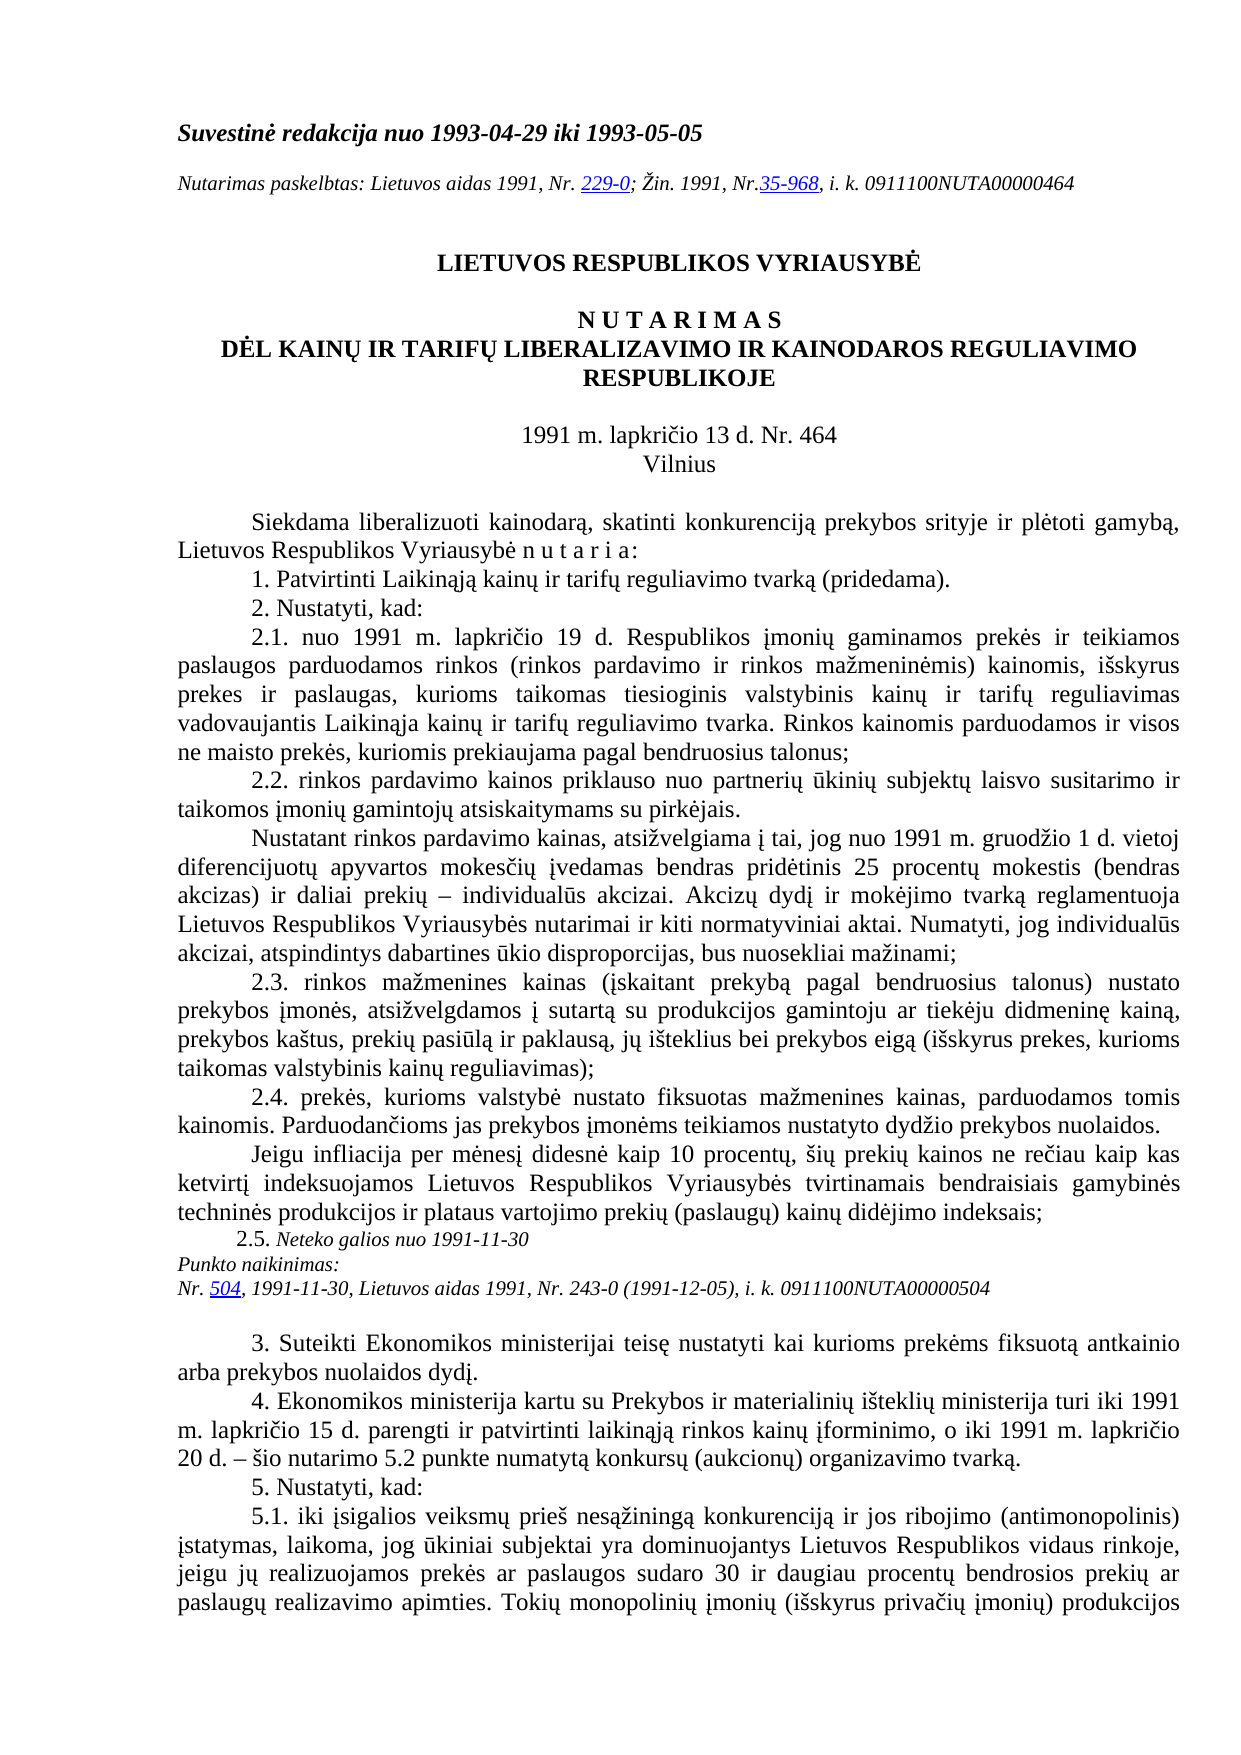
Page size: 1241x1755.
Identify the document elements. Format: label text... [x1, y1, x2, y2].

text 2. Nustatyti, kad: [177, 593, 1181, 622]
text Jeigu infliacija per mėnesį didesnė kaip 10 procentų, šių prekių kainos ne rečiau kaip kas ketvirtį indeksuojamos Lietuvos Respublikos Vyriausybės tvirtinamais bendraisiais gamybinės techninės produkcijos ir plataus vartojimo prekių (paslaugų) kainų didėjimo indeksais; [177, 1139, 1181, 1225]
text 5. Nustatyti, kad: [177, 1472, 1181, 1501]
text 2.4. prekės, kurioms valstybė nustato fiksuotas mažmenines kainas, parduodamos tomis kainomis. Parduodančioms jas prekybos įmonėms teikiamos nustatyto dydžio prekybos nuolaidos. [177, 1082, 1181, 1139]
text 5.1. iki įsigalios veiksmų prieš nesąžiningą konkurenciją ir jos ribojimo (antimonopolinis) įstatymas, laikoma, jog ūkiniai subjektai yra dominuojantys Lietuvos Respublikos vidaus rinkoje, jeigu jų realizuojamos prekės ar paslaugos sudaro 30 ir daugiau procentų bendrosios prekių ar paslaugų realizavimo apimties. Tokių monopolinių įmonių (išskyrus privačių įmonių) produkcijos [177, 1501, 1181, 1616]
text 1. Patvirtinti Laikinąją kainų ir tarifų reguliavimo tvarką (pridedama). [177, 564, 1181, 593]
text Nustatant rinkos pardavimo kainas, atsižvelgiama į tai, jog nuo 1991 m. gruodžio 1 d. vietoj diferencijuotų apyvartos mokesčių įvedamas bendras pridėtinis 25 procentų mokestis (bendras akcizas) ir daliai prekių – individualūs akcizai. Akcizų dydį ir mokėjimo tvarką reglamentuoja Lietuvos Respublikos Vyriausybės nutarimai ir kiti normatyviniai aktai. Numatyti, jog individualūs akcizai, atspindintys dabartines ūkio disproporcijas, bus nuosekliai mažinami; [177, 823, 1181, 967]
text DĖL KAINŲ IR TARIFŲ LIBERALIZAVIMO IR KAINODAROS REGULIAVIMO RESPUBLIKOJE [177, 334, 1181, 392]
text Vilnius [177, 449, 1181, 478]
text Suvestinė redakcija nuo 1993-04-29 iki 1993-05-05 [177, 118, 1181, 147]
text Siekdama liberalizuoti kainodarą, skatinti konkurenciją prekybos srityje ir plėtoti gamybą, Lietuvos Respublikos Vyriausybė nutaria: [177, 507, 1181, 564]
text Punkto naikinimas: [177, 1252, 1181, 1276]
text N U T A R I M A S [177, 305, 1181, 334]
text Nr. 504, 1991-11-30, Lietuvos aidas 1991, Nr. 243-0 (1991-12-05), i. k. 0911100NUTA00000504 [177, 1276, 1181, 1300]
text 2.2. rinkos pardavimo kainos priklauso nuo partnerių ūkinių subjektų laisvo susitarimo ir taikomos įmonių gamintojų atsiskaitymams su pirkėjais. [177, 765, 1181, 823]
text 2.3. rinkos mažmenines kainas (įskaitant prekybą pagal bendruosius talonus) nustato prekybos įmonės, atsižvelgdamos į sutartą su produkcijos gamintoju ar tiekėju didmeninę kainą, prekybos kaštus, prekių pasiūlą ir paklausą, jų išteklius bei prekybos eigą (išskyrus prekes, kurioms taikomas valstybinis kainų reguliavimas); [177, 967, 1181, 1082]
text 3. Suteikti Ekonomikos ministerijai teisę nustatyti kai kurioms prekėms fiksuotą antkainio arba prekybos nuolaidos dydį. [177, 1328, 1181, 1386]
text 4. Ekonomikos ministerija kartu su Prekybos ir materialinių išteklių ministerija turi iki 1991 m. lapkričio 15 d. parengti ir patvirtinti laikinąją rinkos kainų įforminimo, o iki 1991 m. lapkričio 20 d. – šio nutarimo 5.2 punkte numatytą konkursų (aukcionų) organizavimo tvarką. [177, 1386, 1181, 1472]
text LIETUVOS RESPUBLIKOS VYRIAUSYBĖ [177, 248, 1181, 277]
text 2.1. nuo 1991 m. lapkričio 19 d. Respublikos įmonių gaminamos prekės ir teikiamos paslaugos parduodamos rinkos (rinkos pardavimo ir rinkos mažmeninėmis) kainomis, išskyrus prekes ir paslaugas, kurioms taikomas tiesioginis valstybinis kainų ir tarifų reguliavimas vadovaujantis Laikinąja kainų ir tarifų reguliavimo tvarka. Rinkos kainomis parduodamos ir visos ne maisto prekės, kuriomis prekiaujama pagal bendruosius talonus; [177, 622, 1181, 765]
text Nutarimas paskelbtas: Lietuvos aidas 1991, Nr. 229-0; Žin. 1991, Nr.35-968, i. k. 0911100NUTA00000464 [177, 171, 1181, 195]
text 2.5. Neteko galios nuo 1991-11-30 [177, 1225, 1181, 1252]
text 1991 m. lapkričio 13 d. Nr. 464 [177, 420, 1181, 449]
